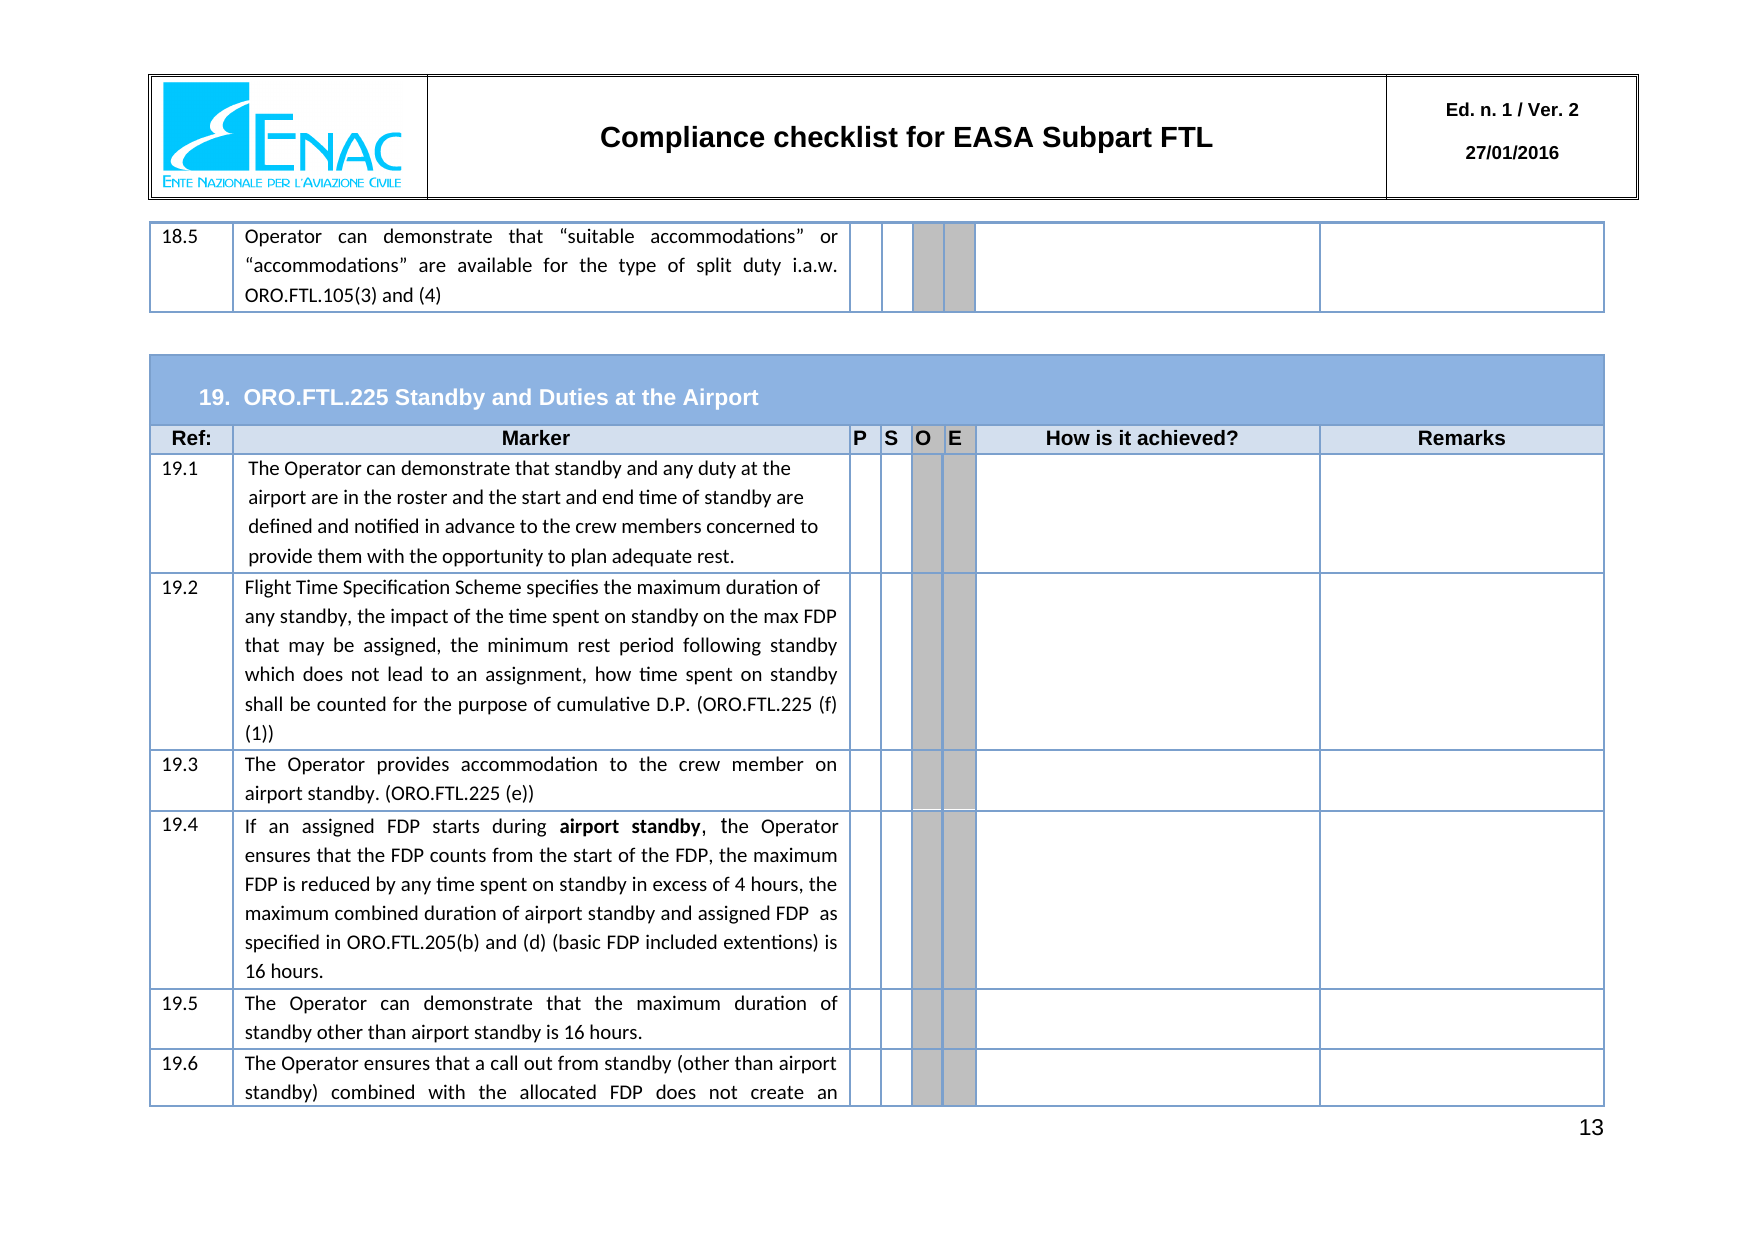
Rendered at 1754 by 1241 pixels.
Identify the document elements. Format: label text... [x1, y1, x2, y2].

table_cell If an assigned FDP starts during airport standby, the Operator ensures that the FDP counts from the start of the FDP, the maximum FDP is reduced by any time spent on standby in excess of 4 hours, the maximum combined duration of airport standby and assigned FDP as specified in ORO.FTL.205(b) and (d) (basic FDP included extentions) is 16 hours. [234, 812, 849, 988]
table_cell [882, 574, 911, 749]
table_cell [1321, 751, 1603, 809]
table_cell 18.5 [151, 224, 232, 311]
table_cell [883, 224, 912, 311]
table_cell [977, 751, 1319, 809]
table_cell [882, 1050, 911, 1105]
table_cell [851, 455, 880, 572]
table_cell [882, 751, 911, 809]
table_cell [851, 751, 880, 809]
table_cell 19.4 [151, 812, 232, 988]
table_cell How is it achieved? [977, 426, 1319, 453]
table_cell [977, 455, 1319, 572]
table_cell [1321, 455, 1603, 572]
table_cell The Operator ensures that a call out from standby (other than airport standby) combined with the allocated FDP does not create an [234, 1050, 849, 1105]
table_cell [851, 990, 880, 1048]
table_cell [944, 990, 975, 1048]
table_cell [1321, 990, 1603, 1048]
table_cell O [913, 426, 944, 453]
table_cell [944, 574, 975, 749]
table_cell 19.2 [151, 574, 232, 749]
table_cell [913, 990, 941, 1048]
table_cell [913, 812, 941, 988]
table_cell [913, 455, 941, 572]
table_cell Remarks [1321, 426, 1603, 453]
table_cell [913, 574, 941, 749]
table_cell [851, 224, 881, 311]
table_cell [882, 990, 911, 1048]
table_cell 19.3 [151, 751, 232, 809]
table_cell Flight Time Specification Scheme specifies the maximum duration of any standby, the impact of the time spent on standby on the max FDP that may be assigned, the minimum rest period following standby which does not lead to an assignment, how time spent on standby shall be counted for the purpose of cumulative D.P. (ORO.FTL.225 (f)(1)) [234, 574, 849, 749]
table_cell [913, 1050, 941, 1105]
table_cell S [882, 426, 911, 453]
table_cell The Operator provides accommodation to the crew member on airport standby. (ORO.FTL.225 (e)) [234, 751, 849, 809]
table_cell [977, 1050, 1319, 1105]
table_cell [1321, 812, 1603, 988]
table_cell [851, 574, 880, 749]
table_cell [977, 574, 1319, 749]
table_cell [944, 455, 975, 572]
table_cell [851, 1050, 880, 1105]
table_cell [1321, 574, 1603, 749]
table_cell [977, 812, 1319, 988]
table_cell [944, 751, 975, 809]
table_cell 19.6 [151, 1050, 232, 1105]
table_cell 19.5 [151, 990, 232, 1048]
table_cell 19.1 [151, 455, 232, 572]
table_cell E [946, 426, 975, 453]
table_cell [1321, 1050, 1603, 1105]
table_cell [913, 751, 941, 809]
table_cell [882, 812, 911, 988]
table_cell [944, 812, 975, 988]
table_cell [882, 455, 911, 572]
table_cell [914, 224, 943, 311]
table_cell P [851, 426, 880, 453]
table_cell [976, 224, 1319, 311]
table_cell [851, 812, 880, 988]
table_cell Operator can demonstrate that “suitable accommodations” or “accommodations” are available for the type of split duty i.a.w. ORO.FTL.105(3) and (4) [234, 224, 849, 311]
table_cell [944, 1050, 975, 1105]
table_cell [945, 224, 974, 311]
table_cell The Operator can demonstrate that the maximum duration of standby other than airport standby is 16 hours. [234, 990, 849, 1048]
table_cell The Operator can demonstrate that standby and any duty at the airport are in the roster and the start and end time of standby are defined and notified in advance to the crew members concerned to provide them with the opportunity to plan adequate rest. [234, 455, 849, 572]
table_header 19. ORO.FTL.225 Standby and Duties at the Airport [151, 356, 1603, 424]
table_cell [1321, 224, 1603, 311]
table_cell Ref: [151, 426, 232, 453]
table_cell Marker [234, 426, 849, 453]
table_cell [977, 990, 1319, 1048]
